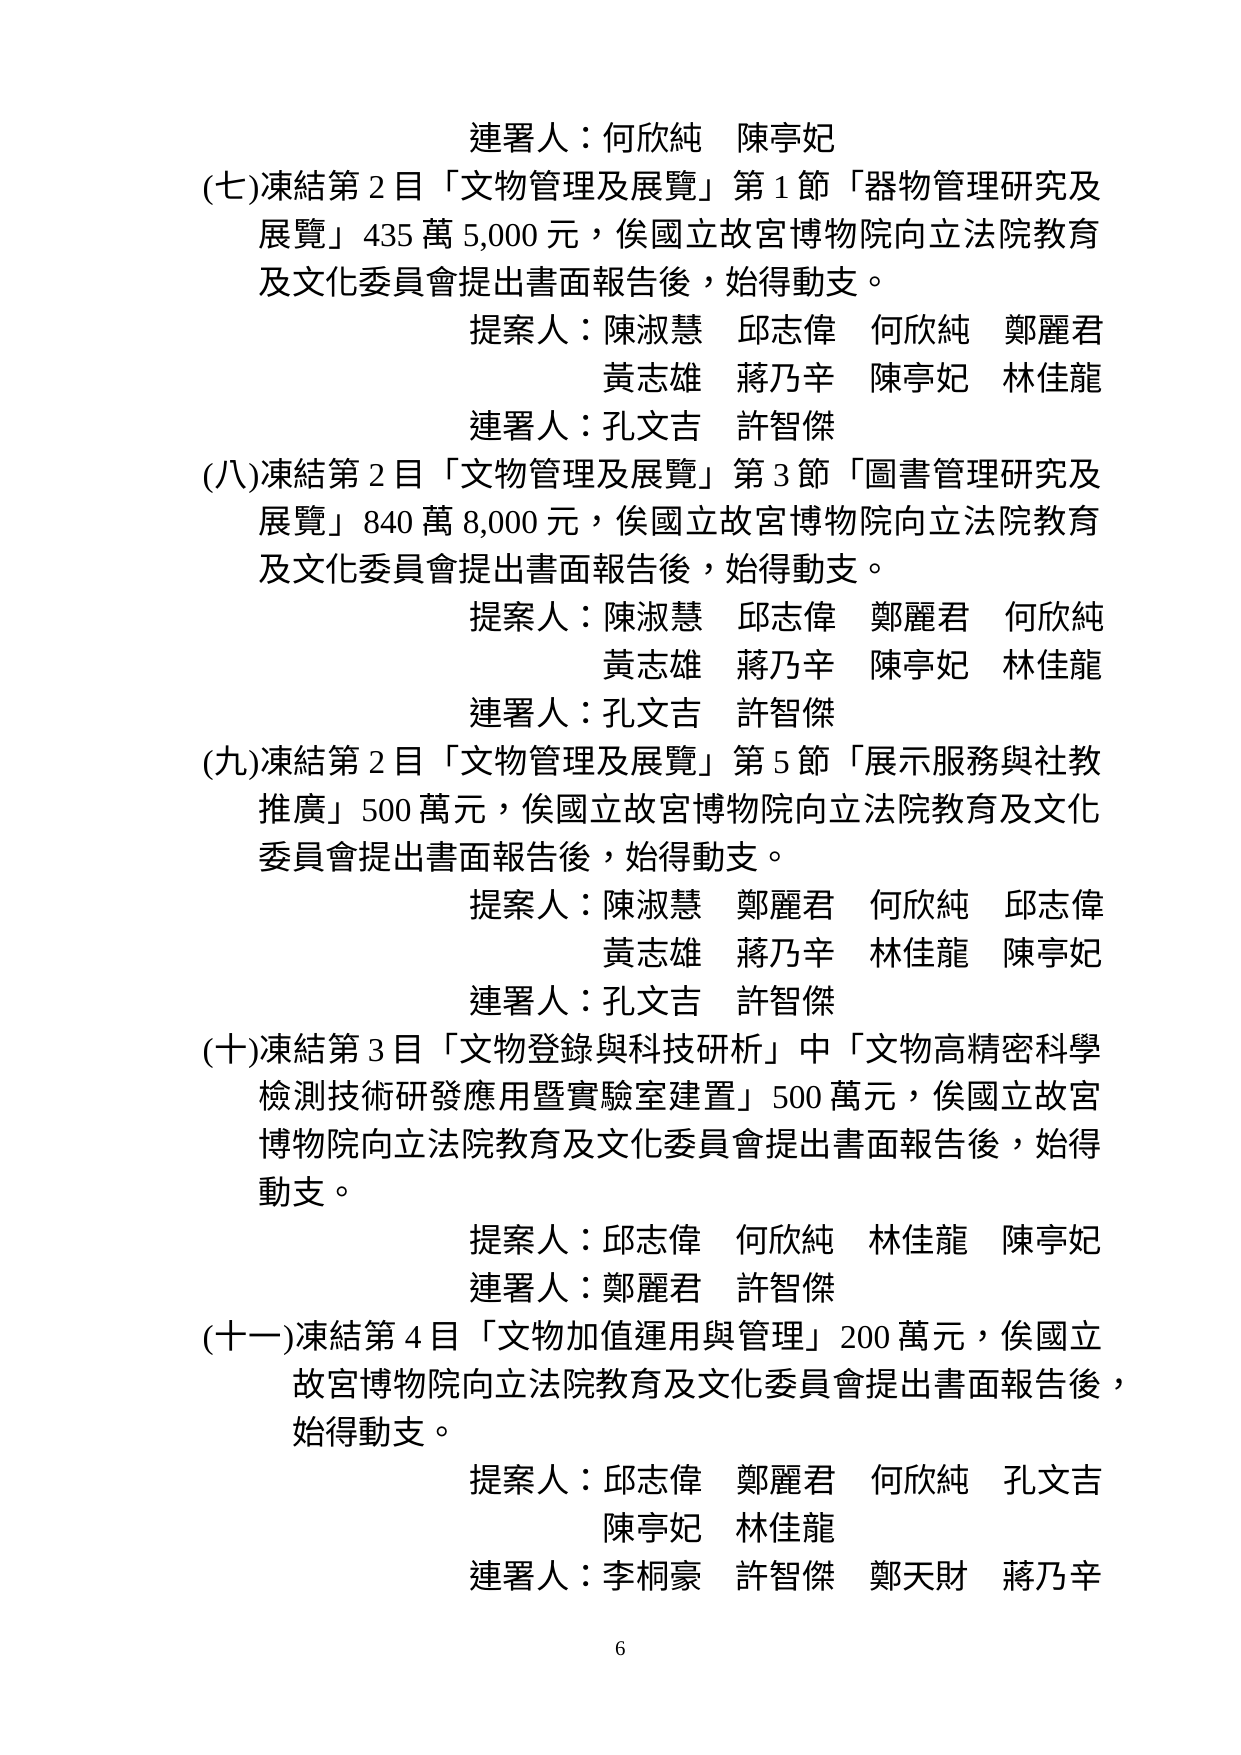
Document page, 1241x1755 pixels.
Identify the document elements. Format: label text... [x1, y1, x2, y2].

text 連署人：何欣純 陳亭妃 [136, 112, 1104, 160]
text 提案人：邱志偉 鄭麗君 何欣純 孔文吉陳亭妃 林佳龍 [469, 1454, 1104, 1550]
text (十)凍結第3目「文物登錄與科技研析」中「文物高精密科學檢測技術研發應用暨實驗室建置」500萬元，俟國立故宮博物院向立法院教育及文化委員會提出書面報告後，始得動支。 [202, 1023, 1102, 1214]
text (九)凍結第2目「文物管理及展覽」第5節「展示服務與社教推廣」500萬元，俟國立故宮博物院向立法院教育及文化委員會提出書面報告後，始得動支。 [202, 735, 1102, 879]
text 連署人：鄭麗君 許智傑 [136, 1262, 1104, 1310]
text 提案人：陳淑慧 邱志偉 鄭麗君 何欣純黃志雄 蔣乃辛 陳亭妃 林佳龍 [469, 591, 1104, 687]
text 連署人：李桐豪 許智傑 鄭天財 蔣乃辛 [136, 1550, 1104, 1598]
text 連署人：孔文吉 許智傑 [136, 687, 1104, 735]
text (七)凍結第2目「文物管理及展覽」第1節「器物管理研究及展覽」435萬5,000元，俟國立故宮博物院向立法院教育及文化委員會提出書面報告後，始得動支。 [202, 160, 1102, 304]
text 連署人：孔文吉 許智傑 [136, 400, 1104, 448]
text 提案人：陳淑慧 鄭麗君 何欣純 邱志偉黃志雄 蔣乃辛 林佳龍 陳亭妃 [469, 879, 1104, 975]
text (十一)凍結第4目「文物加值運用與管理」200萬元，俟國立故宮博物院向立法院教育及文化委員會提出書面報告後，始得動支。 [202, 1310, 1102, 1454]
text 提案人：陳淑慧 邱志偉 何欣純 鄭麗君黃志雄 蔣乃辛 陳亭妃 林佳龍 [469, 304, 1104, 400]
text 連署人：孔文吉 許智傑 [136, 975, 1104, 1023]
text 提案人：邱志偉 何欣純 林佳龍 陳亭妃 [136, 1214, 1104, 1262]
text (八)凍結第2目「文物管理及展覽」第3節「圖書管理研究及展覽」840萬8,000元，俟國立故宮博物院向立法院教育及文化委員會提出書面報告後，始得動支。 [202, 448, 1102, 591]
